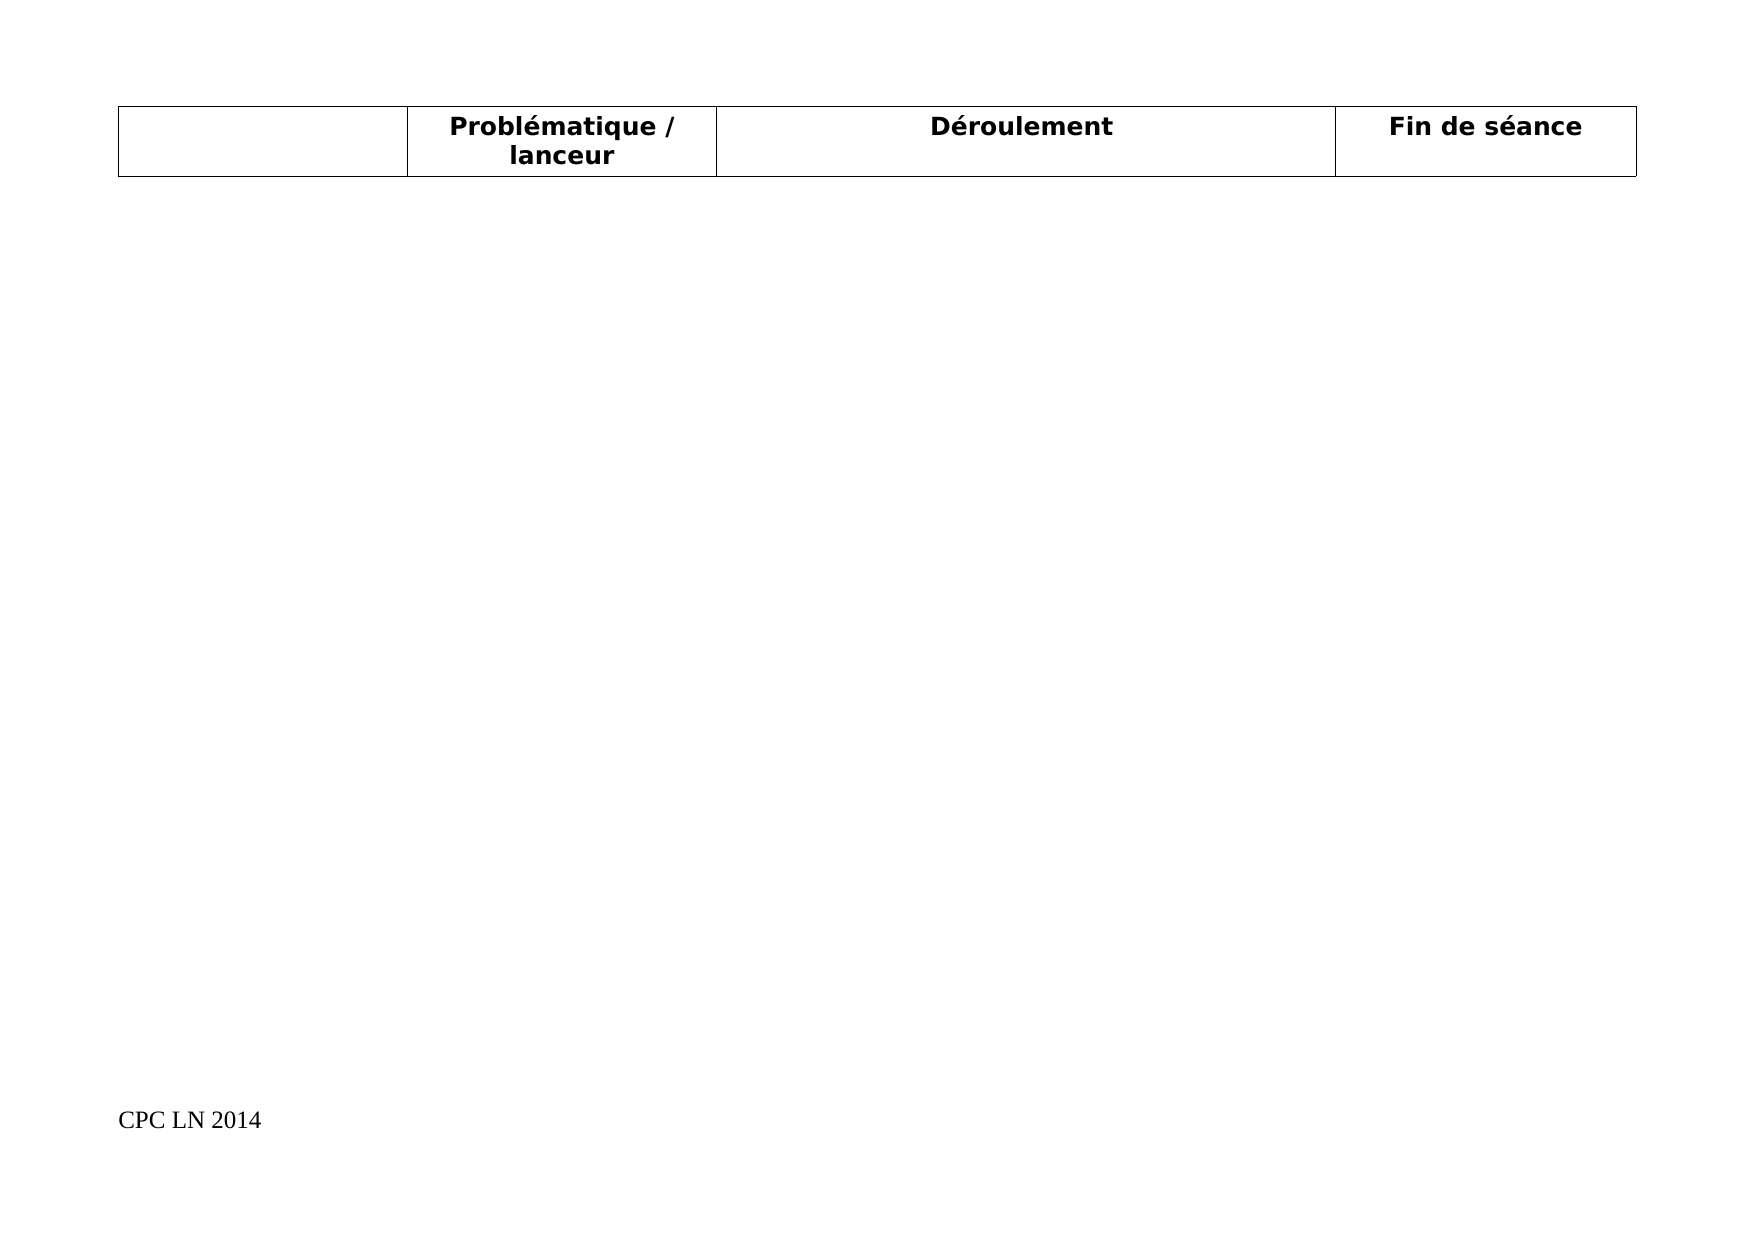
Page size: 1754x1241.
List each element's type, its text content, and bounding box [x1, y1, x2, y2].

table_header Fin de séance [1336, 107, 1636, 176]
table_header Problématique / lanceur [408, 107, 716, 176]
table_header [119, 107, 407, 176]
table_header Déroulement [717, 107, 1335, 176]
